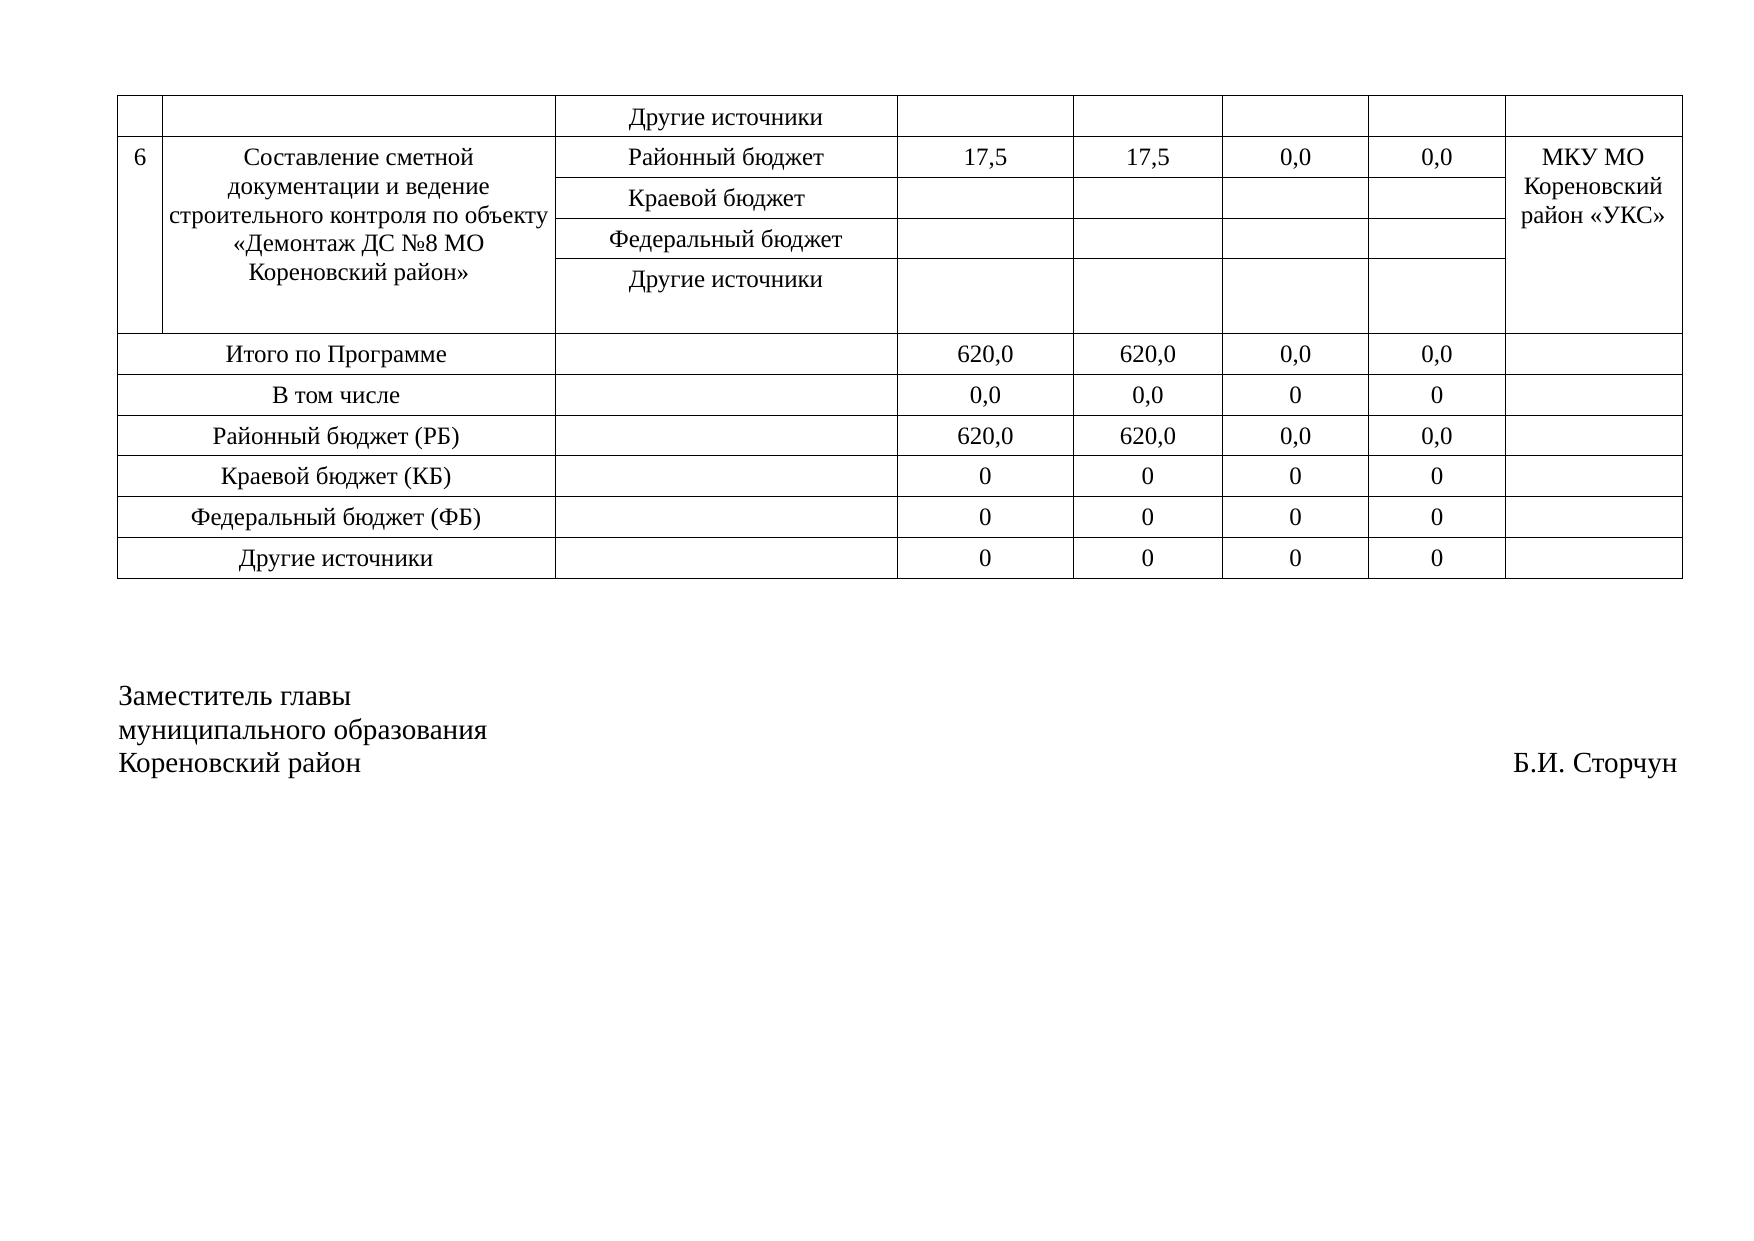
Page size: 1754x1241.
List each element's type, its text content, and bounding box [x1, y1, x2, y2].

table_cell Краевой бюджет (КБ) [118, 456, 555, 496]
table_cell 0 [898, 538, 1073, 577]
table_cell 0 [1223, 375, 1368, 414]
table_cell 0,0 [1369, 334, 1505, 374]
table_cell 17,5 [1074, 137, 1222, 177]
table_cell 0 [1223, 538, 1368, 577]
table_cell 0,0 [1074, 375, 1222, 414]
table_cell 0 [898, 497, 1073, 537]
table_cell Районный бюджет (РБ) [118, 416, 555, 455]
table_cell Другие источники [556, 259, 897, 333]
table_cell [556, 497, 897, 537]
table_cell 0 [1074, 538, 1222, 577]
text Заместитель главы [118, 678, 1684, 712]
table_cell 6 [118, 137, 162, 333]
table_cell [1369, 219, 1505, 258]
table_cell [1369, 178, 1505, 217]
table_cell 0 [1369, 538, 1505, 577]
table_cell [1223, 219, 1368, 258]
table_cell [1506, 456, 1682, 496]
table_cell В том числе [118, 375, 555, 414]
table_cell 0 [1074, 497, 1222, 537]
table_cell [1074, 96, 1222, 136]
table_cell [898, 178, 1073, 217]
table_cell 0,0 [898, 375, 1073, 414]
table_cell Федеральный бюджет [556, 219, 897, 258]
table_cell [898, 259, 1073, 333]
table_cell Районный бюджет [556, 137, 897, 177]
table_cell 0 [898, 456, 1073, 496]
table_cell 0,0 [1369, 137, 1505, 177]
table_cell 17,5 [898, 137, 1073, 177]
table_cell 0 [1369, 456, 1505, 496]
table_cell Федеральный бюджет (ФБ) [118, 497, 555, 537]
table_cell МКУ МО Кореновский район «УКС» [1506, 137, 1682, 333]
table_cell [556, 416, 897, 455]
table_cell [898, 96, 1073, 136]
table_cell 620,0 [898, 416, 1073, 455]
table_cell 0 [1369, 375, 1505, 414]
table_cell Другие источники [556, 96, 897, 136]
table_cell [898, 219, 1073, 258]
table_cell [1223, 178, 1368, 217]
table_cell 0,0 [1369, 416, 1505, 455]
table_cell [1369, 96, 1505, 136]
text муниципального образования [118, 712, 1684, 746]
table_cell 0 [1074, 456, 1222, 496]
table_cell [1506, 538, 1682, 577]
table_cell [556, 456, 897, 496]
table_cell 0,0 [1223, 416, 1368, 455]
table_cell Итого по Программе [118, 334, 555, 374]
table_cell 0 [1369, 497, 1505, 537]
table_cell [1223, 259, 1368, 333]
table_cell [1223, 96, 1368, 136]
table_cell [556, 334, 897, 374]
table_cell 0 [1223, 456, 1368, 496]
table_cell [1074, 178, 1222, 217]
table_cell [1506, 416, 1682, 455]
table_cell 620,0 [1074, 416, 1222, 455]
table_cell Другие источники [118, 538, 555, 577]
table_cell [556, 375, 897, 414]
text Кореновский район Б.И. Сторчун [118, 746, 1684, 779]
table_cell [1506, 497, 1682, 537]
table_cell [556, 538, 897, 577]
table_cell [1074, 259, 1222, 333]
table_cell 620,0 [898, 334, 1073, 374]
table_cell [1074, 219, 1222, 258]
table_cell 0 [1223, 497, 1368, 537]
table_cell 0,0 [1223, 137, 1368, 177]
table_cell Краевой бюджет [556, 178, 897, 217]
table_cell 0,0 [1223, 334, 1368, 374]
table_cell [1506, 334, 1682, 374]
table_cell 620,0 [1074, 334, 1222, 374]
table_cell [1506, 375, 1682, 414]
table_cell [1369, 259, 1505, 333]
table_cell Составление сметной документации и ведение строительного контроля по объекту «Демонтаж ДС №8 МО Кореновский район» [163, 137, 555, 333]
